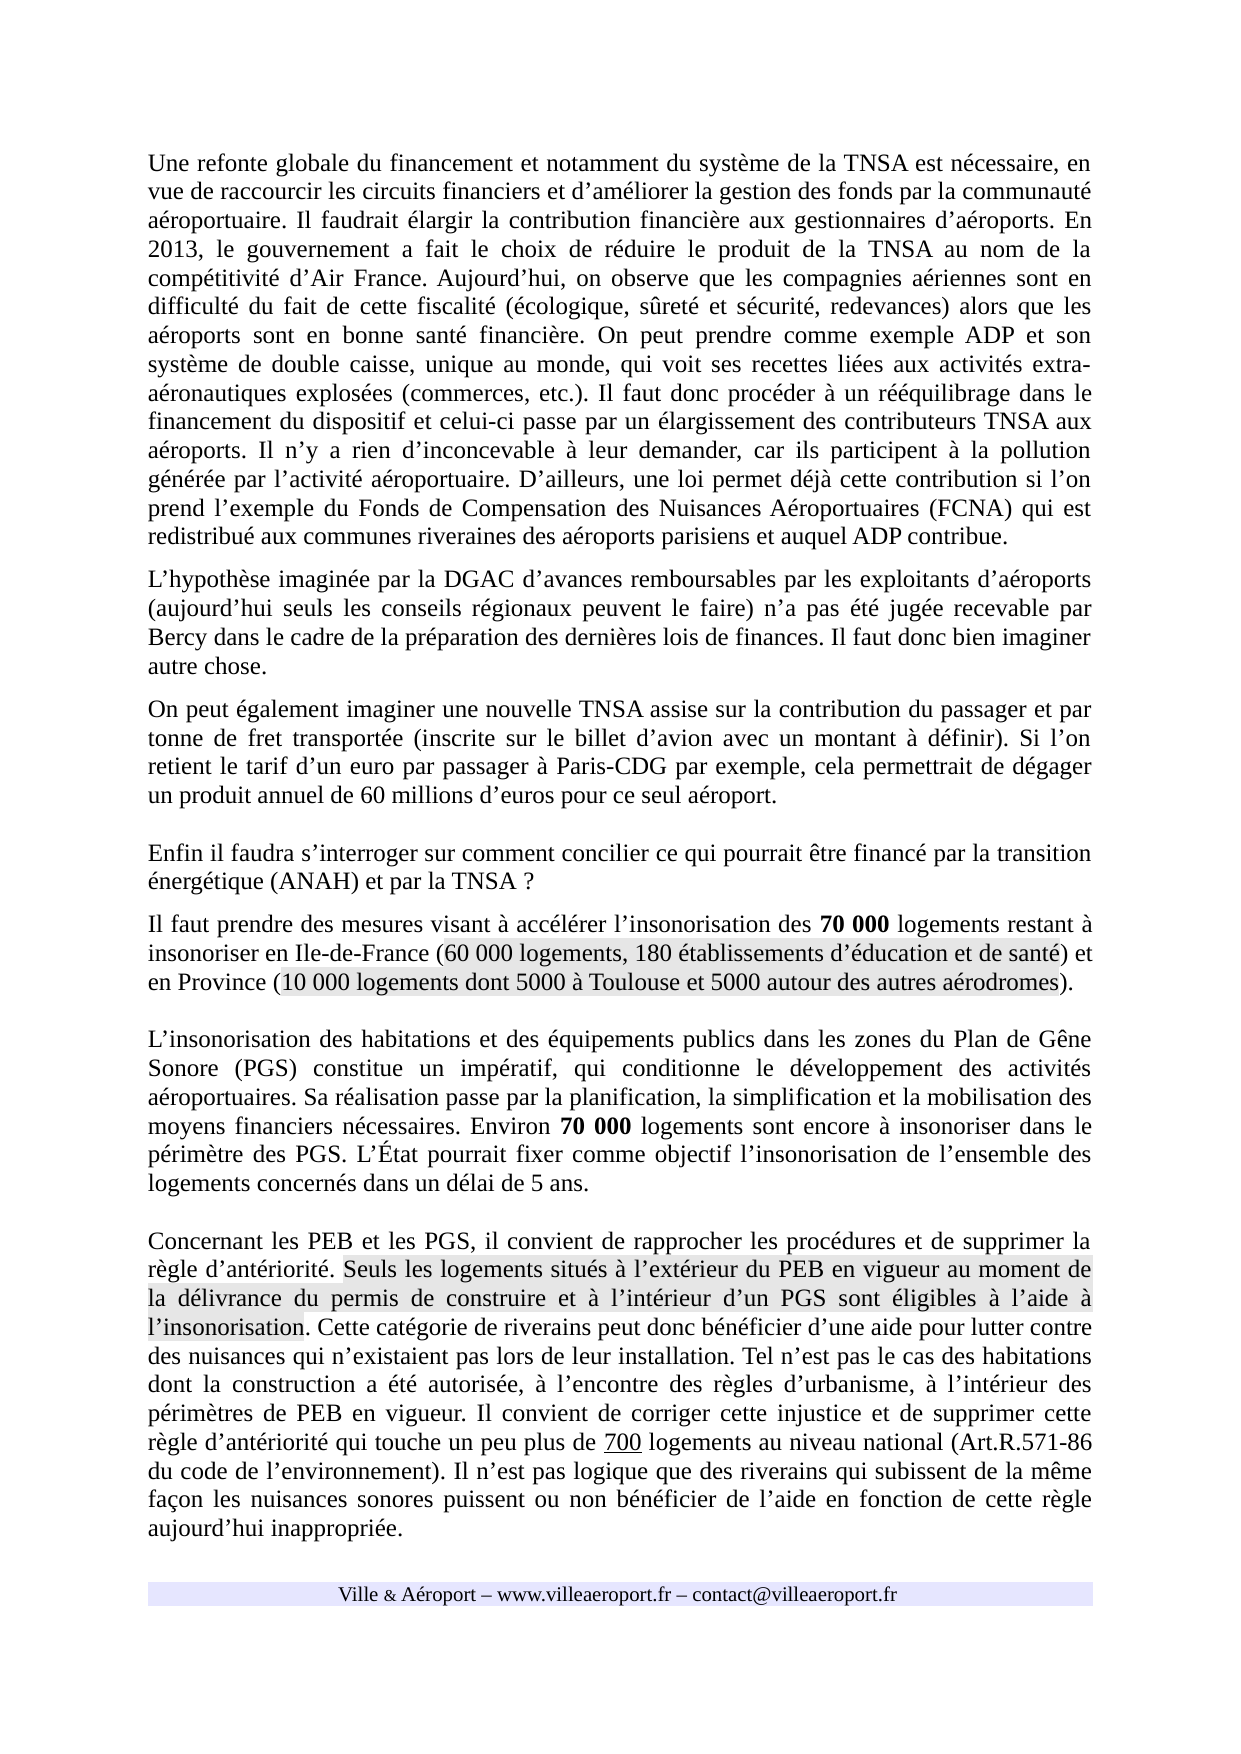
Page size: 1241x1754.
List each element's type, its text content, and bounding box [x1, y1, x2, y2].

text Il faut prendre des mesures visant à accélérer l’insonorisation des 70 000 logements restant à insonoriser en Ile-de-France (60 000 logements, 180 établissements d’éducation et de santé) et en Province (10 000 logements dont 5000 à Toulouse et 5000 autour des autres aérodromes). [148, 909, 1093, 996]
text Une refonte globale du financement et notamment du système de la TNSA est nécessaire, en vue de raccourcir les circuits financiers et d’améliorer la gestion des fonds par la communauté aéroportuaire. Il faudrait élargir la contribution financière aux gestionnaires d’aéroports. En 2013, le gouvernement a fait le choix de réduire le produit de la TNSA au nom de la compétitivité d’Air France. Aujourd’hui, on observe que les compagnies aériennes sont en difficulté du fait de cette fiscalité (écologique, sûreté et sécurité, redevances) alors que les aéroports sont en bonne santé financière. On peut prendre comme exemple ADP et son système de double caisse, unique au monde, qui voit ses recettes liées aux activités extra-aéronautiques explosées (commerces, etc.). Il faut donc procéder à un rééquilibrage dans le financement du dispositif et celui-ci passe par un élargissement des contributeurs TNSA aux aéroports. Il n’y a rien d’inconcevable à leur demander, car ils participent à la pollution générée par l’activité aéroportuaire. D’ailleurs, une loi permet déjà cette contribution si l’on prend l’exemple du Fonds de Compensation des Nuisances Aéroportuaires (FCNA) qui est redistribué aux communes riveraines des aéroports parisiens et auquel ADP contribue. [148, 148, 1093, 550]
text Concernant les PEB et les PGS, il convient de rapprocher les procédures et de supprimer la règle d’antériorité. Seuls les logements situés à l’extérieur du PEB en vigueur au moment de la délivrance du permis de construire et à l’intérieur d’un PGS sont éligibles à l’aide à l’insonorisation. Cette catégorie de riverains peut donc bénéficier d’une aide pour lutter contre des nuisances qui n’existaient pas lors de leur installation. Tel n’est pas le cas des habitations dont la construction a été autorisée, à l’encontre des règles d’urbanisme, à l’intérieur des périmètres de PEB en vigueur. Il convient de corriger cette injustice et de supprimer cette règle d’antériorité qui touche un peu plus de 700 logements au niveau national (Art.R.571-86 du code de l’environnement). Il n’est pas logique que des riverains qui subissent de la même façon les nuisances sonores puissent ou non bénéficier de l’aide en fonction de cette règle aujourd’hui inappropriée. [148, 1226, 1093, 1542]
text Enfin il faudra s’interroger sur comment concilier ce qui pourrait être financé par la transition énergétique (ANAH) et par la TNSA ? [148, 838, 1093, 895]
text L’hypothèse imaginée par la DGAC d’avances remboursables par les exploitants d’aéroports (aujourd’hui seuls les conseils régionaux peuvent le faire) n’a pas été jugée recevable par Bercy dans le cadre de la préparation des dernières lois de finances. Il faut donc bien imaginer autre chose. [148, 564, 1093, 679]
text On peut également imaginer une nouvelle TNSA assise sur la contribution du passager et par tonne de fret transportée (inscrite sur le billet d’avion avec un montant à définir). Si l’on retient le tarif d’un euro par passager à Paris-CDG par exemple, cela permettrait de dégager un produit annuel de 60 millions d’euros pour ce seul aéroport. [148, 694, 1093, 809]
text L’insonorisation des habitations et des équipements publics dans les zones du Plan de Gêne Sonore (PGS) constitue un impératif, qui conditionne le développement des activités aéroportuaires. Sa réalisation passe par la planification, la simplification et la mobilisation des moyens financiers nécessaires. Environ 70 000 logements sont encore à insonoriser dans le périmètre des PGS. L’État pourrait fixer comme objectif l’insonorisation de l’ensemble des logements concernés dans un délai de 5 ans. [148, 1024, 1093, 1197]
